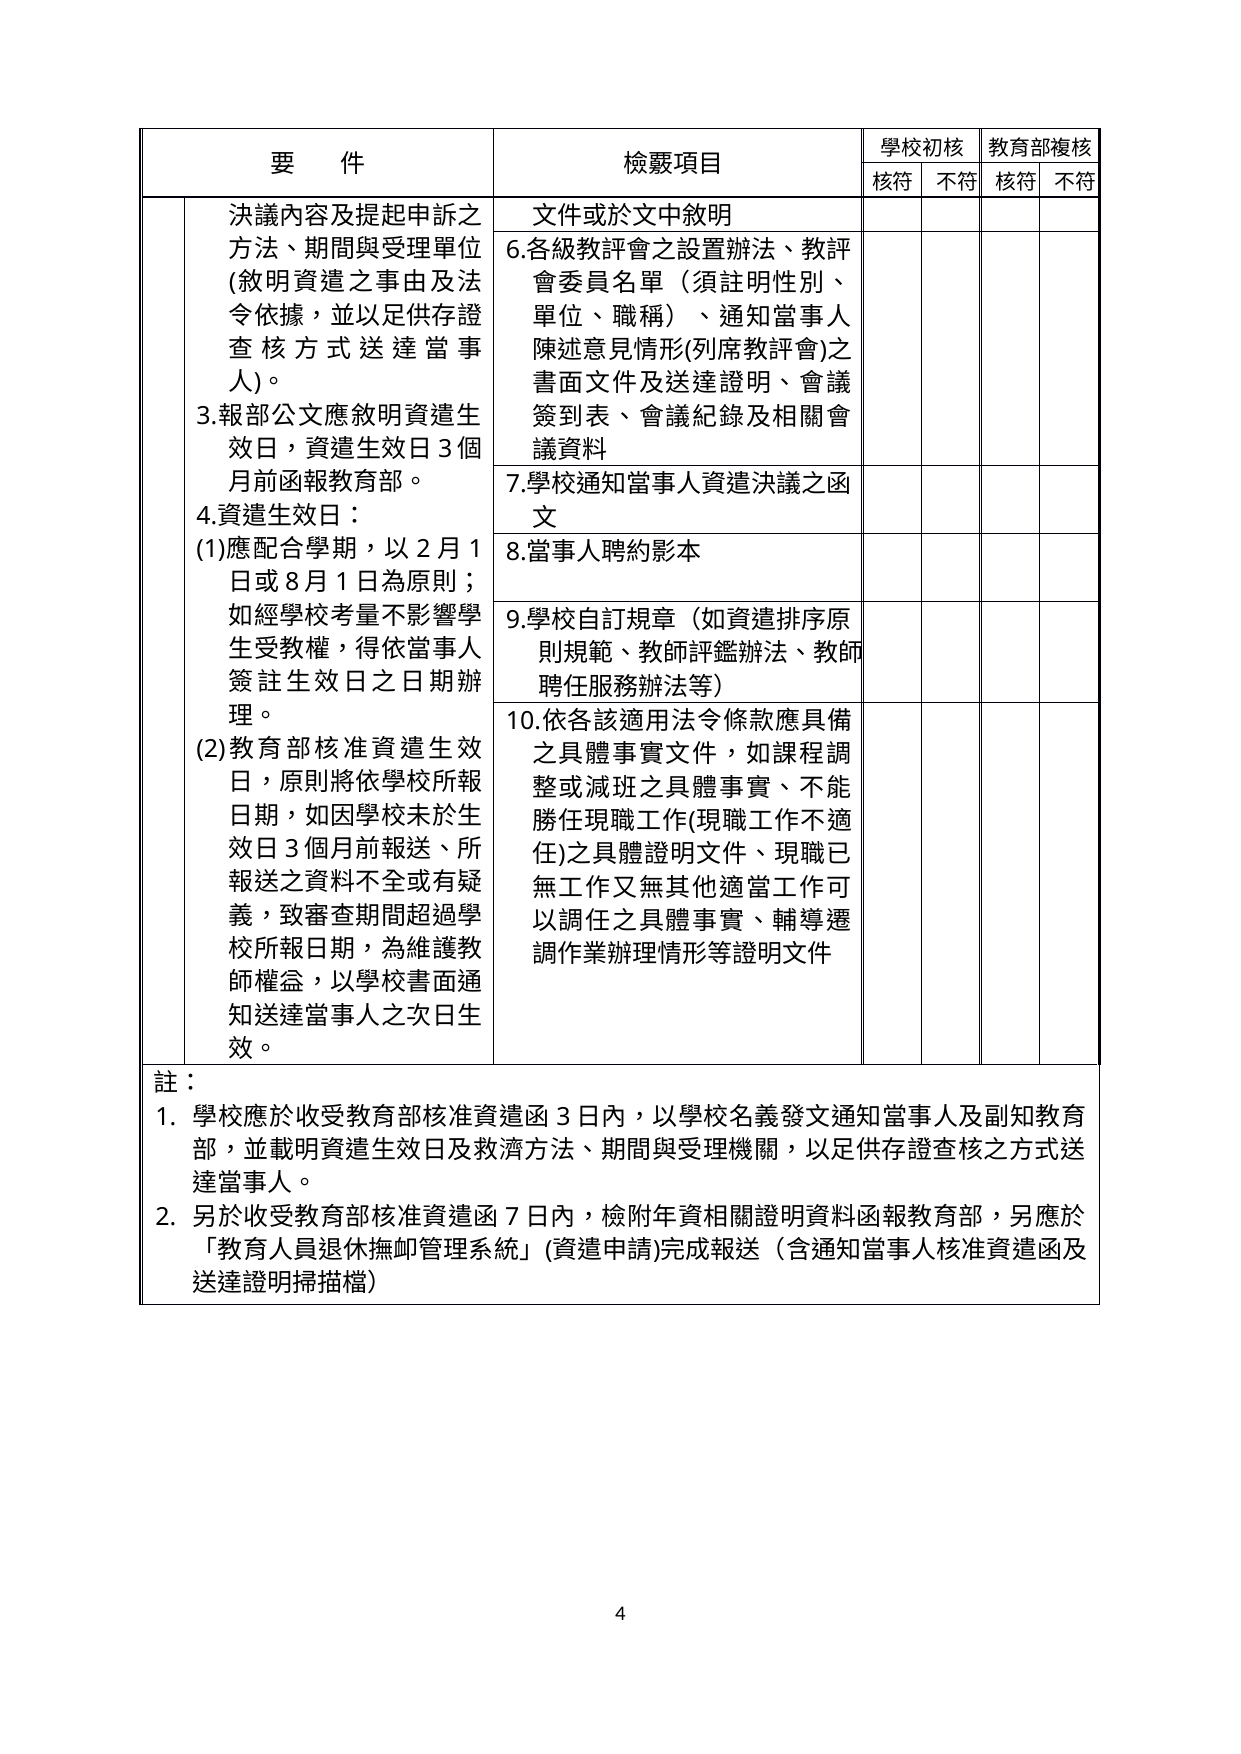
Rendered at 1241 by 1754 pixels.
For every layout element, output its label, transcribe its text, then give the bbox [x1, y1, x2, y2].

table_cell [982, 534, 1039, 601]
table_cell [1040, 198, 1098, 231]
table_cell [1040, 602, 1098, 702]
table_cell [922, 602, 979, 702]
table_cell [864, 534, 921, 601]
table_cell [1040, 703, 1098, 1064]
table_cell 核符 [982, 163, 1039, 196]
table_cell 不符 [1040, 163, 1098, 196]
table_cell [864, 466, 921, 533]
table_cell [1040, 232, 1098, 465]
table_cell 8.當事人聘約影本 [494, 534, 861, 601]
table_cell 文件或於文中敘明 [494, 198, 861, 231]
table_cell [864, 703, 921, 1064]
table_cell [922, 703, 979, 1064]
table_header 學校初核 [864, 129, 979, 162]
table_cell [982, 703, 1039, 1064]
table_cell 註： 學校應於收受教育部核准資遣函3日內，以學校名義發文通知當事人及副知教育部，並載明資遣生效日及救濟方法、期間與受理機關，以足供存證查核之方式送達當事人。 另於收受教育部核准資遣函7日內，檢附年資相關證明資料函報教育部，另應於「教育人員退休撫卹管理系統」(資遣申請)完成報送（含通知當事人核准資遣函及送達證明掃描檔） [143, 1064, 1099, 1304]
table_header 檢覈項目 [494, 129, 861, 196]
table_cell [922, 534, 979, 601]
table_cell 9.學校自訂規章（如資遣排序原則規範、教師評鑑辦法、教師聘任服務辦法等） [494, 602, 861, 702]
table_cell 核符 [864, 163, 921, 196]
table_cell [1040, 466, 1098, 533]
table_cell [982, 232, 1039, 465]
table_cell 7.學校通知當事人資遣決議之函文 [494, 466, 861, 533]
table_header 要 件 [143, 129, 493, 196]
table_cell [982, 602, 1039, 702]
table_cell [982, 198, 1039, 231]
table_cell [864, 602, 921, 702]
table_cell [922, 232, 979, 465]
table_cell 決議內容及提起申訴之方法、期間與受理單位(敘明資遣之事由及法令依據，並以足供存證查核方式送達當事人)。 3.報部公文應敘明資遣生效日，資遣生效日3個月前函報教育部。 4.資遣生效日： (1)應配合學期，以2月1日或8月1日為原則；如經學校考量不影響學生受教權，得依當事人簽註生效日之日期辦理。 (2)教育部核准資遣生效日，原則將依學校所報日期，如因學校未於生效日3個月前報送、所報送之資料不全或有疑義，致審查期間超過學校所報日期，為維護教師權益，以學校書面通知送達當事人之次日生效。 [185, 198, 493, 1064]
table_cell [864, 198, 921, 231]
table_cell [922, 198, 979, 231]
table_cell [922, 466, 979, 533]
table_cell [1040, 534, 1098, 601]
table_cell [982, 466, 1039, 533]
table_cell [864, 232, 921, 465]
table_cell [143, 198, 184, 1064]
table_cell 不符 [922, 163, 979, 196]
table_cell 6.各級教評會之設置辦法、教評會委員名單（須註明性別、單位、職稱）、通知當事人陳述意見情形(列席教評會)之書面文件及送達證明、會議簽到表、會議紀錄及相關會議資料 [494, 232, 861, 465]
table_cell 10.依各該適用法令條款應具備之具體事實文件，如課程調整或減班之具體事實、不能勝任現職工作(現職工作不適任)之具體證明文件、現職已無工作又無其他適當工作可以調任之具體事實、輔導遷調作業辦理情形等證明文件 [494, 703, 861, 1064]
table_header 教育部複核 [982, 129, 1098, 162]
